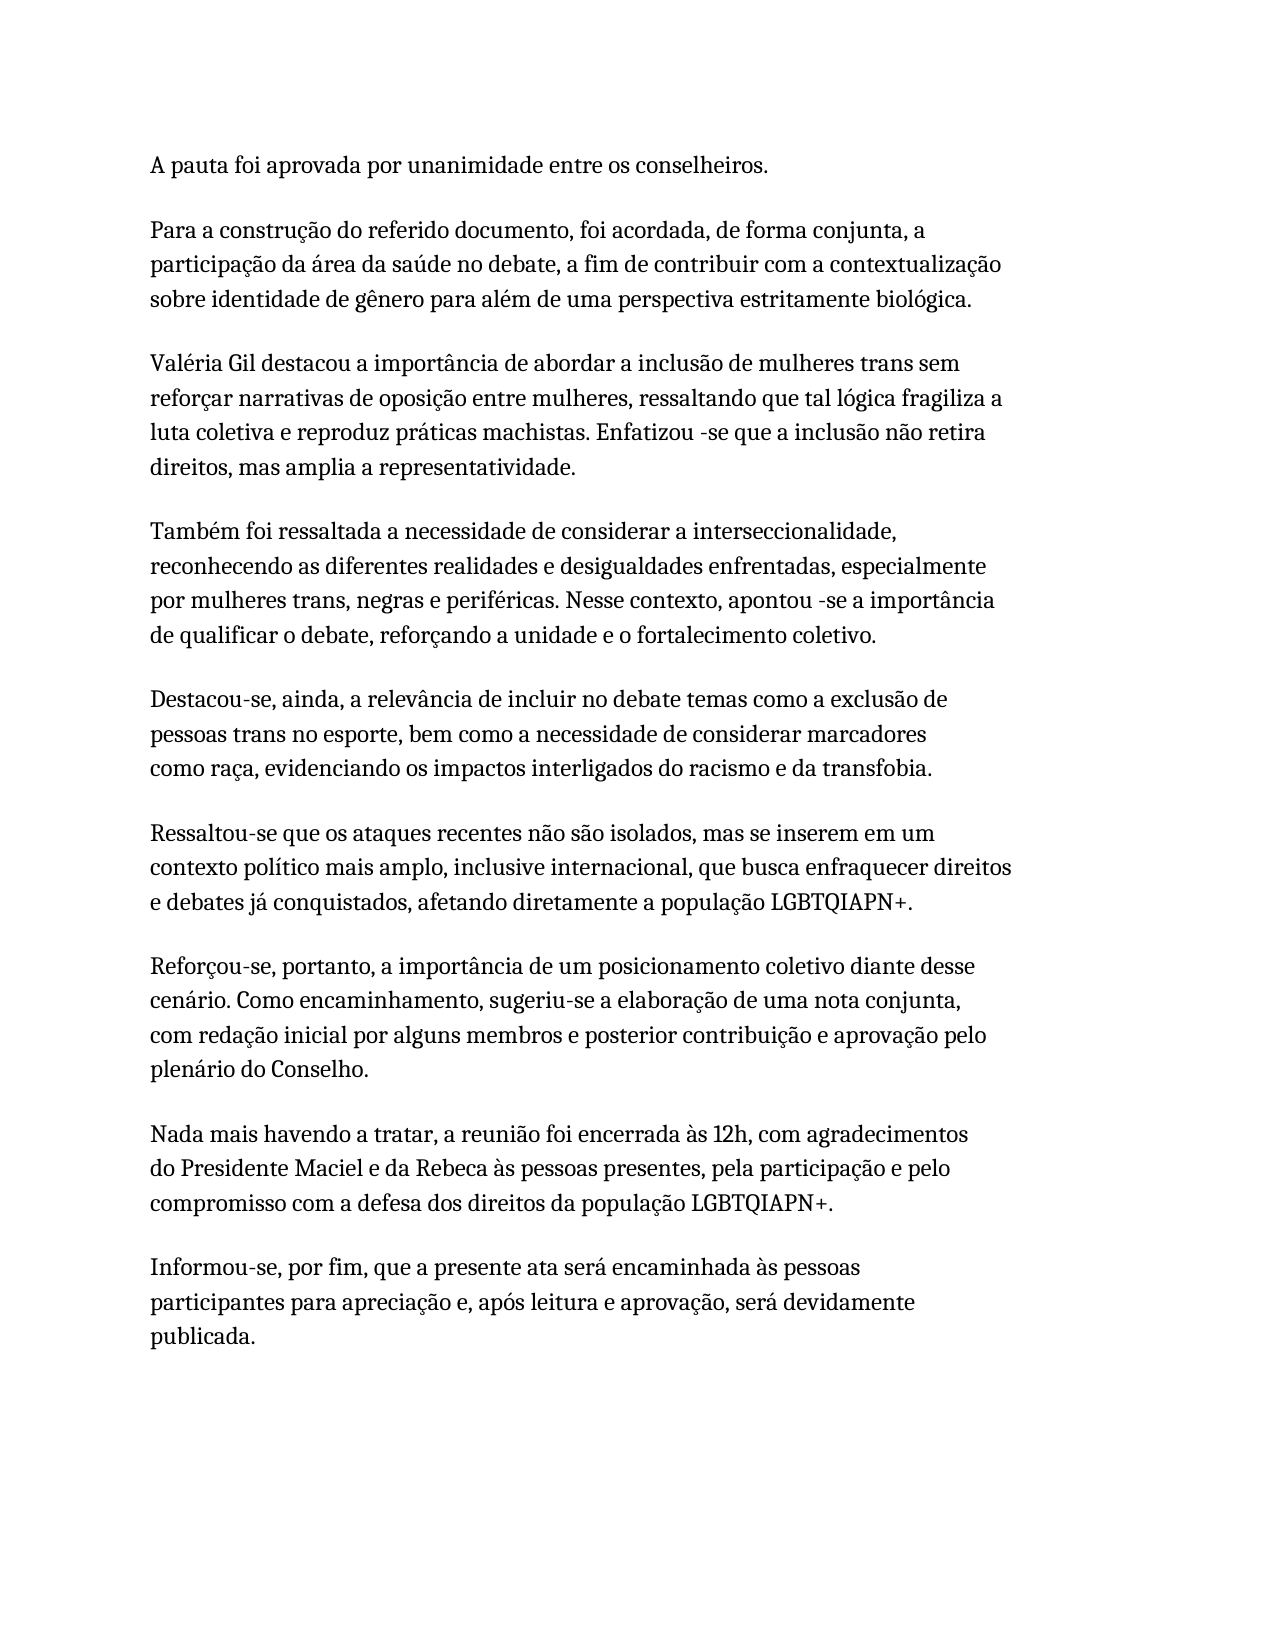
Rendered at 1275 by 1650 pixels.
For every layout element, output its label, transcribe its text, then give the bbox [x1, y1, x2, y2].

text Para a construção do referido documento, foi acordada, de forma conjunta, a participação da área da saúde no debate, a fim de contribuir com a contextualização sobre identidade de gênero para além de uma perspectiva estritamente biológica. [150, 210, 1125, 313]
text Reforçou-se, portanto, a importância de um posicionamento coletivo diante desse cenário. Como encaminhamento, sugeriu-se a elaboração de uma nota conjunta, com redação inicial por alguns membros e posterior contribuição e aprovação pelo plenário do Conselho. [150, 946, 1125, 1084]
text Informou-se, por fim, que a presente ata será encaminhada às pessoas participantes para apreciação e, após leitura e aprovação, será devidamente publicada. [150, 1247, 1125, 1351]
text Nada mais havendo a tratar, a reunião foi encerrada às 12h, com agradecimentos do Presidente Maciel e da Rebeca às pessoas presentes, pela participação e pelo compromisso com a defesa dos direitos da população LGBTQIAPN+. [150, 1114, 1125, 1217]
text Também foi ressaltada a necessidade de considerar a interseccionalidade, reconhecendo as diferentes realidades e desigualdades enfrentadas, especialmente por mulheres trans, negras e periféricas. Nesse contexto, apontou -se a importância de qualificar o debate, reforçando a unidade e o fortalecimento coletivo. [150, 511, 1125, 649]
text Valéria Gil destacou a importância de abordar a inclusão de mulheres trans sem reforçar narrativas de oposição entre mulheres, ressaltando que tal lógica fragiliza a luta coletiva e reproduz práticas machistas. Enfatizou -se que a inclusão não retira direitos, mas amplia a representatividade. [150, 343, 1125, 481]
text Destacou-se, ainda, a relevância de incluir no debate temas como a exclusão de pessoas trans no esporte, bem como a necessidade de considerar marcadores como raça, evidenciando os impactos interligados do racismo e da transfobia. [150, 679, 1125, 783]
text Ressaltou-se que os ataques recentes não são isolados, mas se inserem em um contexto político mais amplo, inclusive internacional, que busca enfraquecer direitos e debates já conquistados, afetando diretamente a população LGBTQIAPN+. [150, 813, 1125, 916]
text A pauta foi aprovada por unanimidade entre os conselheiros. [150, 150, 1125, 180]
